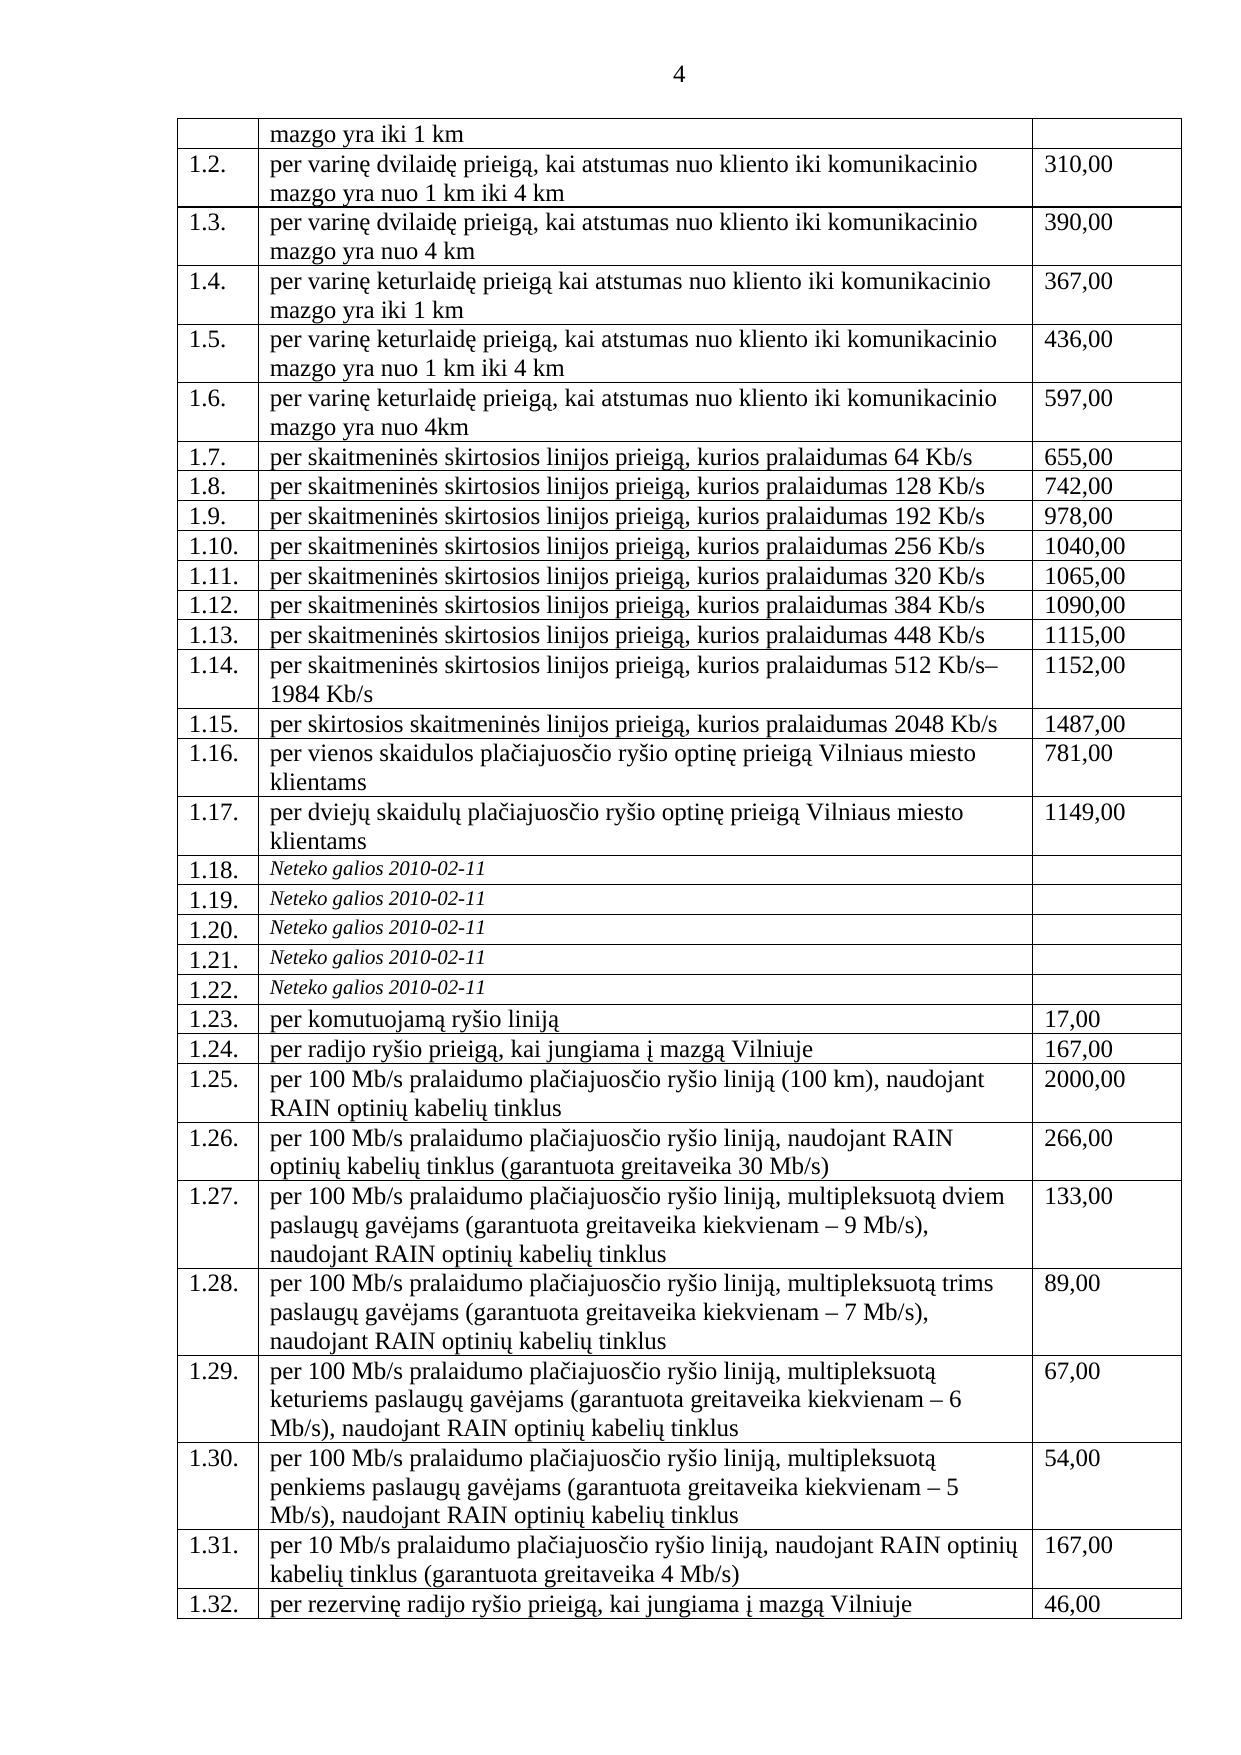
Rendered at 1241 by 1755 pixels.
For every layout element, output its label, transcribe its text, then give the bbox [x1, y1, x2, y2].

table_cell per skaitmeninės skirtosios linijos prieigą, kurios pralaidumas 128 Kb/s [259, 471, 1032, 500]
table_cell 1090,00 [1033, 591, 1181, 619]
table_cell 1.7. [178, 442, 258, 470]
table_cell 1065,00 [1033, 561, 1181, 589]
table_cell 1.16. [178, 739, 258, 796]
table_cell 655,00 [1033, 442, 1181, 470]
table_cell 1.32. [178, 1589, 258, 1618]
table_cell per varinę keturlaidę prieigą kai atstumas nuo kliento iki komunikacinio mazgo yra iki 1 km [259, 266, 1032, 323]
table_cell [1033, 856, 1181, 884]
table_cell 17,00 [1033, 1005, 1181, 1033]
table_cell 1.2. [178, 149, 258, 206]
table_cell 46,00 [1033, 1589, 1181, 1618]
table_cell 742,00 [1033, 471, 1181, 500]
table_cell per dviejų skaidulų plačiajuosčio ryšio optinę prieigą Vilniaus miesto klientams [259, 797, 1032, 854]
table_cell 781,00 [1033, 739, 1181, 796]
table_cell Neteko galios 2010-02-11 [259, 975, 1032, 1003]
table_cell Neteko galios 2010-02-11 [259, 915, 1032, 944]
table_cell [1033, 975, 1181, 1003]
table_cell 1.9. [178, 501, 258, 530]
table_cell 1.10. [178, 531, 258, 560]
table_cell 1.15. [178, 709, 258, 737]
table_cell 1.12. [178, 591, 258, 619]
table_cell 1.14. [178, 650, 258, 708]
table_cell [1033, 119, 1181, 148]
table_cell 1149,00 [1033, 797, 1181, 854]
table_cell 1.22. [178, 975, 258, 1003]
table_cell per varinę dvilaidę prieigą, kai atstumas nuo kliento iki komunikacinio mazgo yra nuo 1 km iki 4 km [259, 149, 1032, 206]
table_cell Neteko galios 2010-02-11 [259, 885, 1032, 914]
table_cell 1.31. [178, 1530, 258, 1588]
table_cell per 100 Mb/s pralaidumo plačiajuosčio ryšio liniją, multipleksuotą dviem paslaugų gavėjams (garantuota greitaveika kiekvienam – 9 Mb/s), naudojant RAIN optinių kabelių tinklus [259, 1181, 1032, 1267]
table_cell per rezervinę radijo ryšio prieigą, kai jungiama į mazgą Vilniuje [259, 1589, 1032, 1618]
table_cell 1487,00 [1033, 709, 1181, 737]
table_cell per 100 Mb/s pralaidumo plačiajuosčio ryšio liniją, multipleksuotą penkiems paslaugų gavėjams (garantuota greitaveika kiekvienam – 5 Mb/s), naudojant RAIN optinių kabelių tinklus [259, 1443, 1032, 1529]
table_cell 1.5. [178, 325, 258, 382]
table_cell 367,00 [1033, 266, 1181, 323]
table_cell Neteko galios 2010-02-11 [259, 945, 1032, 974]
table_cell [178, 119, 258, 148]
table_cell 1.29. [178, 1356, 258, 1442]
table_cell per 10 Mb/s pralaidumo plačiajuosčio ryšio liniją, naudojant RAIN optinių kabelių tinklus (garantuota greitaveika 4 Mb/s) [259, 1530, 1032, 1588]
table_cell 1.20. [178, 915, 258, 944]
table_cell 1.3. [178, 208, 258, 265]
table_cell per 100 Mb/s pralaidumo plačiajuosčio ryšio liniją, multipleksuotą trims paslaugų gavėjams (garantuota greitaveika kiekvienam – 7 Mb/s), naudojant RAIN optinių kabelių tinklus [259, 1269, 1032, 1355]
table_cell 1.13. [178, 620, 258, 649]
table_cell per skaitmeninės skirtosios linijos prieigą, kurios pralaidumas 256 Kb/s [259, 531, 1032, 560]
table_cell 978,00 [1033, 501, 1181, 530]
table_cell 266,00 [1033, 1123, 1181, 1180]
table_cell per varinę keturlaidę prieigą, kai atstumas nuo kliento iki komunikacinio mazgo yra nuo 4km [259, 383, 1032, 441]
table_cell 597,00 [1033, 383, 1181, 441]
table_cell 133,00 [1033, 1181, 1181, 1267]
table_cell per skirtosios skaitmeninės linijos prieigą, kurios pralaidumas 2048 Kb/s [259, 709, 1032, 737]
table_cell 1.28. [178, 1269, 258, 1355]
table_cell 89,00 [1033, 1269, 1181, 1355]
table_cell 1.30. [178, 1443, 258, 1529]
table_cell [1033, 885, 1181, 914]
table_cell per skaitmeninės skirtosios linijos prieigą, kurios pralaidumas 320 Kb/s [259, 561, 1032, 589]
table_cell [1033, 945, 1181, 974]
table_cell 1.8. [178, 471, 258, 500]
table_cell 1.6. [178, 383, 258, 441]
table_cell per 100 Mb/s pralaidumo plačiajuosčio ryšio liniją, multipleksuotą keturiems paslaugų gavėjams (garantuota greitaveika kiekvienam – 6 Mb/s), naudojant RAIN optinių kabelių tinklus [259, 1356, 1032, 1442]
table_cell 1.24. [178, 1034, 258, 1063]
table_cell 1.21. [178, 945, 258, 974]
table_cell mazgo yra iki 1 km [259, 119, 1032, 148]
table_cell 1.27. [178, 1181, 258, 1267]
table_cell per skaitmeninės skirtosios linijos prieigą, kurios pralaidumas 384 Kb/s [259, 591, 1032, 619]
table_cell 167,00 [1033, 1530, 1181, 1588]
table_cell 310,00 [1033, 149, 1181, 206]
table_cell 1115,00 [1033, 620, 1181, 649]
table_cell 1152,00 [1033, 650, 1181, 708]
table_cell 436,00 [1033, 325, 1181, 382]
table_cell 1.18. [178, 856, 258, 884]
table_cell 1.4. [178, 266, 258, 323]
table_cell 1.11. [178, 561, 258, 589]
table_cell per 100 Mb/s pralaidumo plačiajuosčio ryšio liniją (100 km), naudojant RAIN optinių kabelių tinklus [259, 1064, 1032, 1122]
table_cell per 100 Mb/s pralaidumo plačiajuosčio ryšio liniją, naudojant RAIN optinių kabelių tinklus (garantuota greitaveika 30 Mb/s) [259, 1123, 1032, 1180]
table_cell 1.19. [178, 885, 258, 914]
table_cell per varinę dvilaidę prieigą, kai atstumas nuo kliento iki komunikacinio mazgo yra nuo 4 km [259, 208, 1032, 265]
table_cell 390,00 [1033, 208, 1181, 265]
table_cell per radijo ryšio prieigą, kai jungiama į mazgą Vilniuje [259, 1034, 1032, 1063]
table_cell [1033, 915, 1181, 944]
table_cell 54,00 [1033, 1443, 1181, 1529]
table_cell 1.23. [178, 1005, 258, 1033]
table_cell per varinę keturlaidę prieigą, kai atstumas nuo kliento iki komunikacinio mazgo yra nuo 1 km iki 4 km [259, 325, 1032, 382]
table_cell per skaitmeninės skirtosios linijos prieigą, kurios pralaidumas 192 Kb/s [259, 501, 1032, 530]
table_cell 167,00 [1033, 1034, 1181, 1063]
table_cell Neteko galios 2010-02-11 [259, 856, 1032, 884]
table_cell 1.26. [178, 1123, 258, 1180]
table_cell 2000,00 [1033, 1064, 1181, 1122]
table_cell 1040,00 [1033, 531, 1181, 560]
table_cell 1.17. [178, 797, 258, 854]
table_cell per skaitmeninės skirtosios linijos prieigą, kurios pralaidumas 512 Kb/s–1984 Kb/s [259, 650, 1032, 708]
table_cell per vienos skaidulos plačiajuosčio ryšio optinę prieigą Vilniaus miesto klientams [259, 739, 1032, 796]
table_cell per skaitmeninės skirtosios linijos prieigą, kurios pralaidumas 448 Kb/s [259, 620, 1032, 649]
table_cell 67,00 [1033, 1356, 1181, 1442]
table_cell 1.25. [178, 1064, 258, 1122]
table_cell per komutuojamą ryšio liniją [259, 1005, 1032, 1033]
table_cell per skaitmeninės skirtosios linijos prieigą, kurios pralaidumas 64 Kb/s [259, 442, 1032, 470]
